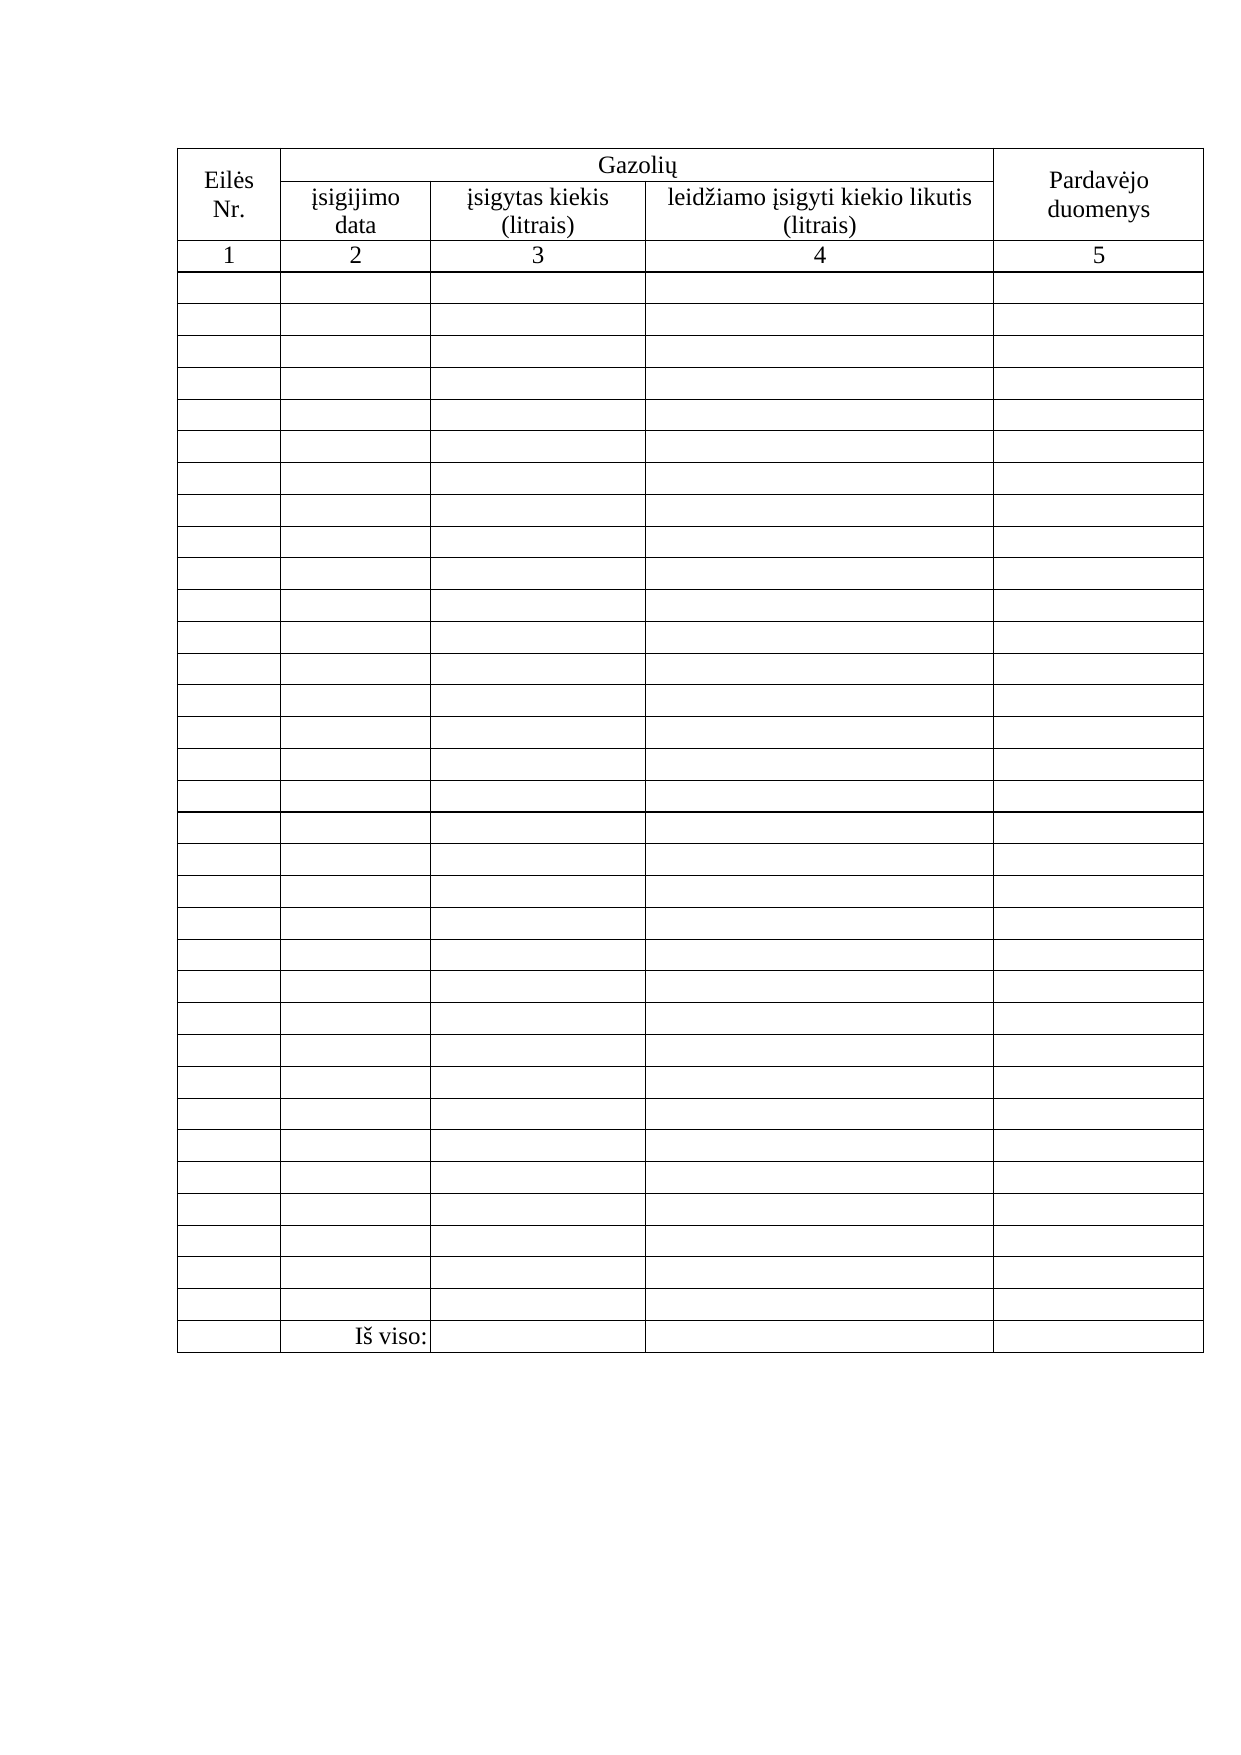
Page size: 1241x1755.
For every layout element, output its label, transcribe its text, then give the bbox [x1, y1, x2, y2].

table_cell [178, 336, 280, 367]
table_cell [431, 844, 645, 875]
table_cell [178, 1003, 280, 1034]
table_cell [281, 844, 430, 875]
table_cell [281, 1035, 430, 1066]
table_cell [994, 463, 1203, 494]
table_cell 4 [646, 241, 993, 271]
table_cell [431, 368, 645, 398]
table_cell [646, 971, 993, 1002]
table_cell [281, 940, 430, 970]
table_cell [994, 1289, 1203, 1320]
table_cell [281, 1257, 430, 1288]
table_cell [994, 304, 1203, 335]
table_cell [994, 717, 1203, 748]
table_cell [994, 844, 1203, 875]
table_cell [646, 527, 993, 557]
table_cell [178, 781, 280, 811]
table_cell [178, 400, 280, 430]
table_cell [994, 1003, 1203, 1034]
table_cell [281, 654, 430, 684]
table_cell [646, 685, 993, 716]
table_cell [431, 304, 645, 335]
table_cell [431, 1130, 645, 1161]
table_cell [431, 1289, 645, 1320]
table_cell [431, 971, 645, 1002]
table_cell [994, 495, 1203, 526]
table_cell [431, 685, 645, 716]
table_cell [281, 813, 430, 843]
table_cell [281, 1162, 430, 1193]
table_cell [994, 431, 1203, 462]
table_cell [431, 463, 645, 494]
table_cell [431, 1003, 645, 1034]
table_cell [178, 1130, 280, 1161]
table_cell [178, 1162, 280, 1193]
table_cell [178, 273, 280, 303]
table_cell [646, 1226, 993, 1256]
table_cell [281, 1067, 430, 1097]
table_cell [431, 781, 645, 811]
table_cell [178, 876, 280, 907]
table_cell [281, 590, 430, 621]
table_cell [994, 781, 1203, 811]
table_cell [281, 876, 430, 907]
table_cell [281, 622, 430, 653]
table_cell [994, 622, 1203, 653]
table_cell [646, 463, 993, 494]
table_cell [281, 1226, 430, 1256]
table_cell [994, 908, 1203, 938]
table_cell [281, 1289, 430, 1320]
table_cell [178, 813, 280, 843]
table_cell [994, 749, 1203, 780]
table_cell [178, 1289, 280, 1320]
table_cell [178, 844, 280, 875]
table_cell [431, 908, 645, 938]
table_cell [178, 368, 280, 398]
table_cell [281, 1099, 430, 1129]
table_cell [281, 1003, 430, 1034]
table_cell leidžiamo įsigyti kiekio likutis (litrais) [646, 182, 993, 239]
table_cell [431, 1257, 645, 1288]
table_cell [646, 368, 993, 398]
table_cell [994, 1257, 1203, 1288]
table_cell [281, 717, 430, 748]
table_cell [431, 1067, 645, 1097]
table_cell [281, 495, 430, 526]
table_cell Iš viso: [281, 1321, 430, 1352]
table_cell [281, 908, 430, 938]
table_cell [431, 813, 645, 843]
table_cell [431, 654, 645, 684]
table_cell [994, 590, 1203, 621]
table_cell [646, 622, 993, 653]
table_cell [178, 908, 280, 938]
table_cell [431, 1321, 645, 1352]
table_cell 1 [178, 241, 280, 271]
table_cell [431, 1162, 645, 1193]
table_cell [281, 463, 430, 494]
table_cell [431, 590, 645, 621]
table_cell įsigytas kiekis (litrais) [431, 182, 645, 239]
table_cell [646, 908, 993, 938]
table_cell [646, 1257, 993, 1288]
table_cell [646, 304, 993, 335]
table_cell [994, 1035, 1203, 1066]
table_cell [178, 1226, 280, 1256]
table_cell [994, 685, 1203, 716]
table_cell [178, 1067, 280, 1097]
table_cell [178, 558, 280, 589]
table_cell [994, 558, 1203, 589]
table_cell [178, 304, 280, 335]
table_cell [994, 654, 1203, 684]
table_cell [281, 971, 430, 1002]
table_cell [431, 1226, 645, 1256]
table_cell [646, 1162, 993, 1193]
table_cell [178, 940, 280, 970]
table_cell [431, 495, 645, 526]
table_cell [281, 431, 430, 462]
table_cell [281, 1130, 430, 1161]
table_cell [178, 622, 280, 653]
table_cell [431, 749, 645, 780]
table_cell 5 [994, 241, 1203, 271]
table_cell [646, 1035, 993, 1066]
table_cell [646, 1067, 993, 1097]
table_header Pardavėjo duomenys [994, 149, 1203, 239]
table_cell 2 [281, 241, 430, 271]
table_cell [994, 527, 1203, 557]
table_cell [178, 1194, 280, 1224]
table_cell [646, 654, 993, 684]
table_cell [994, 1130, 1203, 1161]
table_cell [646, 273, 993, 303]
table_cell [281, 749, 430, 780]
table_cell [646, 1003, 993, 1034]
table_cell [178, 749, 280, 780]
table_cell įsigijimo data [281, 182, 430, 239]
table_cell [281, 1194, 430, 1224]
table_cell [178, 431, 280, 462]
table_cell [646, 940, 993, 970]
table_cell [178, 685, 280, 716]
table_cell [281, 273, 430, 303]
table_cell [994, 1067, 1203, 1097]
table_cell [281, 304, 430, 335]
table_cell [178, 1099, 280, 1129]
table_cell [646, 1289, 993, 1320]
table_cell [646, 844, 993, 875]
table_cell [431, 876, 645, 907]
table_cell [431, 940, 645, 970]
table_cell [431, 1194, 645, 1224]
table_cell [646, 1321, 993, 1352]
table_cell [281, 781, 430, 811]
table_cell [994, 1162, 1203, 1193]
table_cell [646, 876, 993, 907]
table_cell [431, 1035, 645, 1066]
table_cell [994, 273, 1203, 303]
table_cell [646, 558, 993, 589]
table_header Gazolių [281, 149, 993, 181]
table_cell [431, 336, 645, 367]
table_cell [281, 527, 430, 557]
table_cell [178, 1257, 280, 1288]
table_cell [646, 781, 993, 811]
table_cell [646, 1130, 993, 1161]
table_header Eilės Nr. [178, 149, 280, 239]
table_cell [431, 527, 645, 557]
table_cell [431, 431, 645, 462]
table_cell [994, 336, 1203, 367]
table_cell [281, 685, 430, 716]
table_cell 3 [431, 241, 645, 271]
table_cell [281, 558, 430, 589]
table_cell [646, 336, 993, 367]
table_cell [178, 1035, 280, 1066]
table_cell [646, 813, 993, 843]
table_cell [994, 368, 1203, 398]
table_cell [646, 590, 993, 621]
table_cell [994, 876, 1203, 907]
table_cell [431, 1099, 645, 1129]
table_cell [281, 368, 430, 398]
table_cell [994, 940, 1203, 970]
table_cell [994, 1099, 1203, 1129]
table_cell [646, 717, 993, 748]
table_cell [178, 654, 280, 684]
table_cell [994, 813, 1203, 843]
table_cell [431, 717, 645, 748]
table_cell [281, 400, 430, 430]
table_cell [431, 273, 645, 303]
table_cell [994, 1321, 1203, 1352]
table_cell [646, 400, 993, 430]
table_cell [646, 431, 993, 462]
table_cell [178, 527, 280, 557]
table_cell [178, 1321, 280, 1352]
table_cell [281, 336, 430, 367]
table_cell [178, 971, 280, 1002]
table_cell [994, 1226, 1203, 1256]
table_cell [178, 463, 280, 494]
table_cell [646, 1194, 993, 1224]
table_cell [646, 749, 993, 780]
table_cell [178, 590, 280, 621]
table_cell [431, 558, 645, 589]
table_cell [431, 400, 645, 430]
table_cell [178, 717, 280, 748]
table_cell [994, 400, 1203, 430]
table_cell [646, 495, 993, 526]
table_cell [646, 1099, 993, 1129]
table_cell [178, 495, 280, 526]
table_cell [994, 971, 1203, 1002]
table_cell [994, 1194, 1203, 1224]
table_cell [431, 622, 645, 653]
